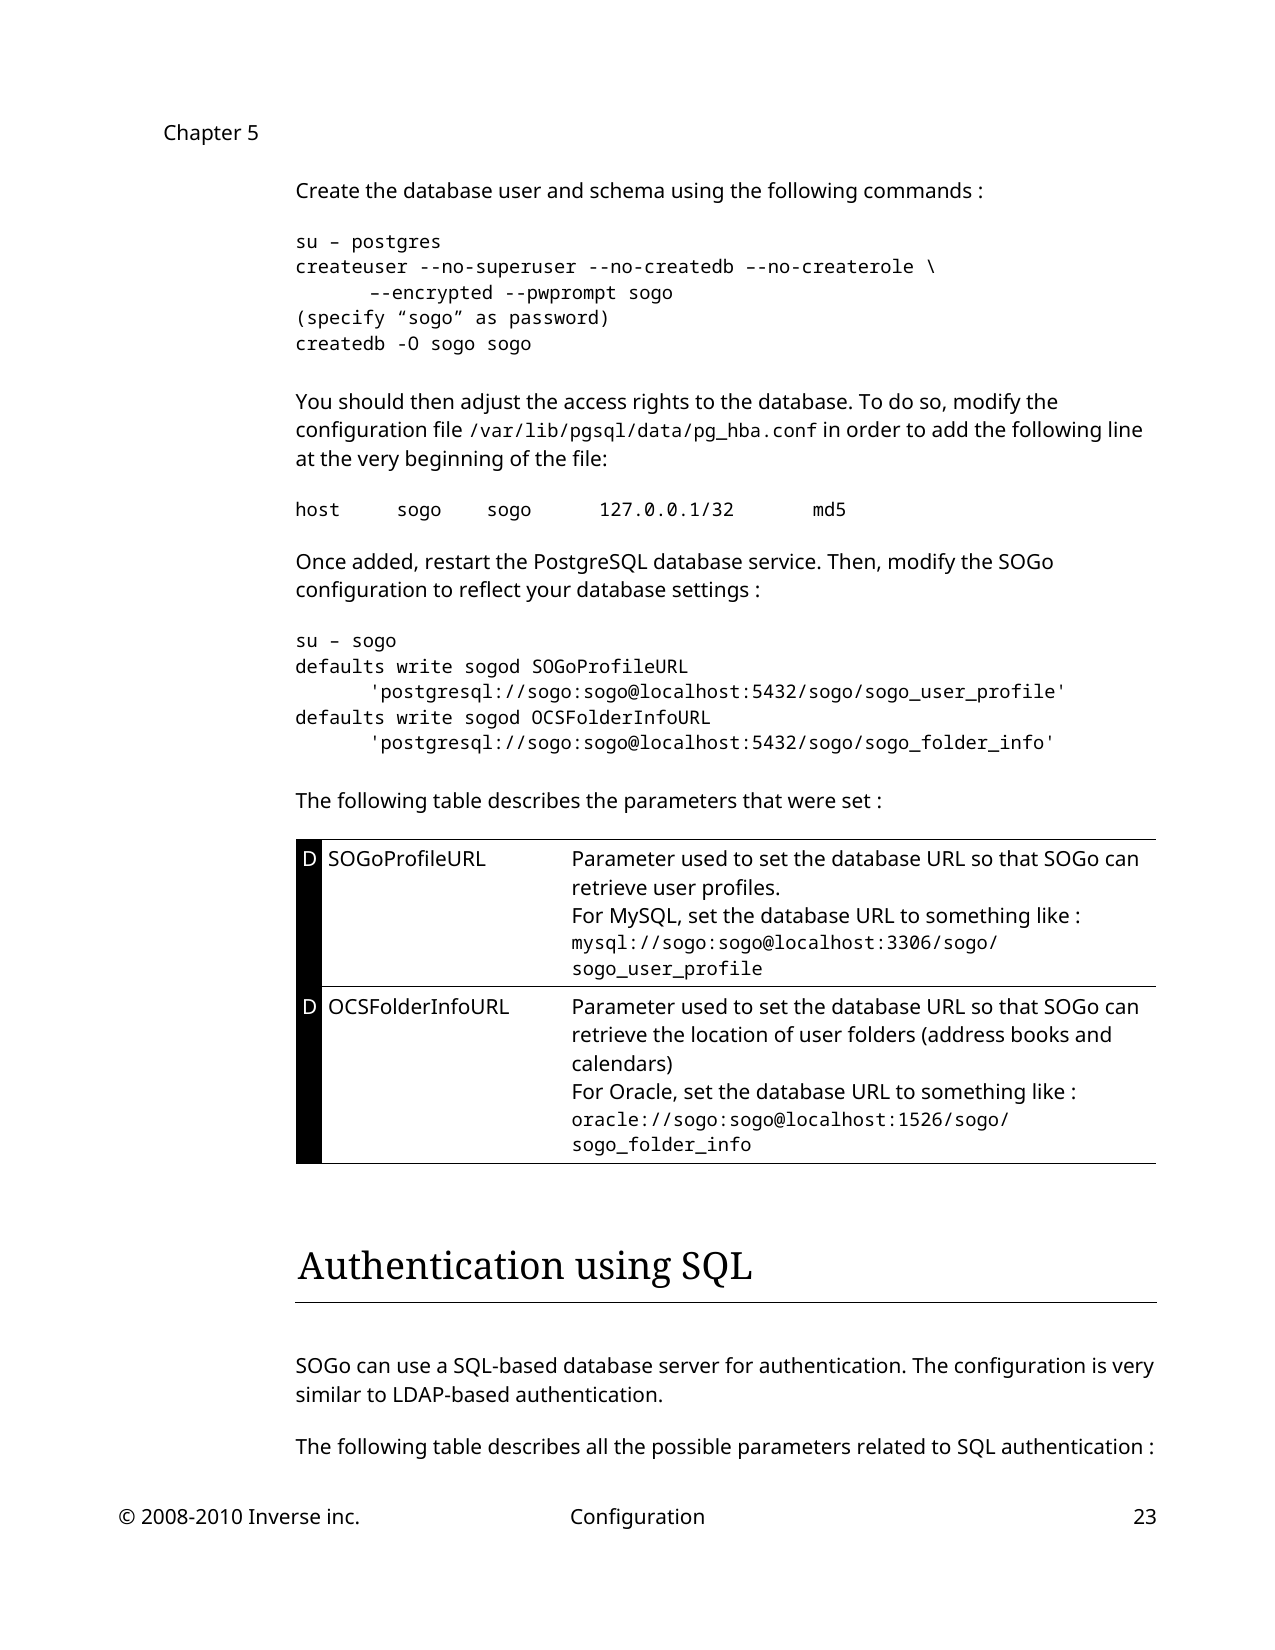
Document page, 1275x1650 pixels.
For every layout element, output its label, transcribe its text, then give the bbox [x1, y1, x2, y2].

text (specify “sogo” as password) [295, 305, 1157, 330]
text createuser --no-superuser --no-createdb –-no-createrole \ –-encrypted --pwprompt sogo [295, 254, 1157, 305]
text The following table describes all the possible parameters related to SQL authentication : [295, 1432, 1157, 1460]
subtitle Authentication using SQL [295, 1240, 1157, 1302]
text defaults write sogod SOGoProfileURL 'postgresql://sogo:sogo@localhost:5432/sogo/sogo_user_profile' [295, 653, 1157, 704]
text createdb -O sogo sogo [295, 330, 1157, 356]
table_cell OCSFolderInfoURL [322, 987, 566, 1163]
text The following table describes the parameters that were set : [295, 786, 1157, 815]
table_header Parameter used to set the database URL so that SOGo can retrieve user profiles. For MySQL, set the database URL to something like : mysql://sogo:sogo@localhost:3306/sogo/sogo_user_profile [566, 840, 1156, 986]
text Create the database user and schema using the following commands : [295, 176, 1157, 204]
text host sogo sogo 127.0.0.1/32 md5 [295, 496, 1157, 521]
text defaults write sogod OCSFolderInfoURL 'postgresql://sogo:sogo@localhost:5432/sogo/sogo_folder_info' [295, 704, 1157, 755]
text Once added, restart the PostgreSQL database service. Then, modify the SOGo configuration to reflect your database settings : [295, 547, 1157, 604]
text SOGo can use a SQL-based database server for authentication. The configuration is very similar to LDAP-based authentication. [295, 1351, 1157, 1408]
table_header SOGoProfileURL [322, 840, 566, 986]
text su – sogo [295, 627, 1157, 653]
table_cell D [296, 987, 322, 1163]
text You should then adjust the access rights to the database. To do so, modify the configuration file /var/lib/pgsql/data/pg_hba.conf in order to add the following line at the very beginning of the file: [295, 387, 1157, 472]
table_cell Parameter used to set the database URL so that SOGo can retrieve the location of user folders (address books and calendars) For Oracle, set the database URL to something like : oracle://sogo:sogo@localhost:1526/sogo/sogo_folder_info [566, 987, 1156, 1163]
text su – postgres [295, 228, 1157, 254]
table_header D [296, 840, 322, 986]
